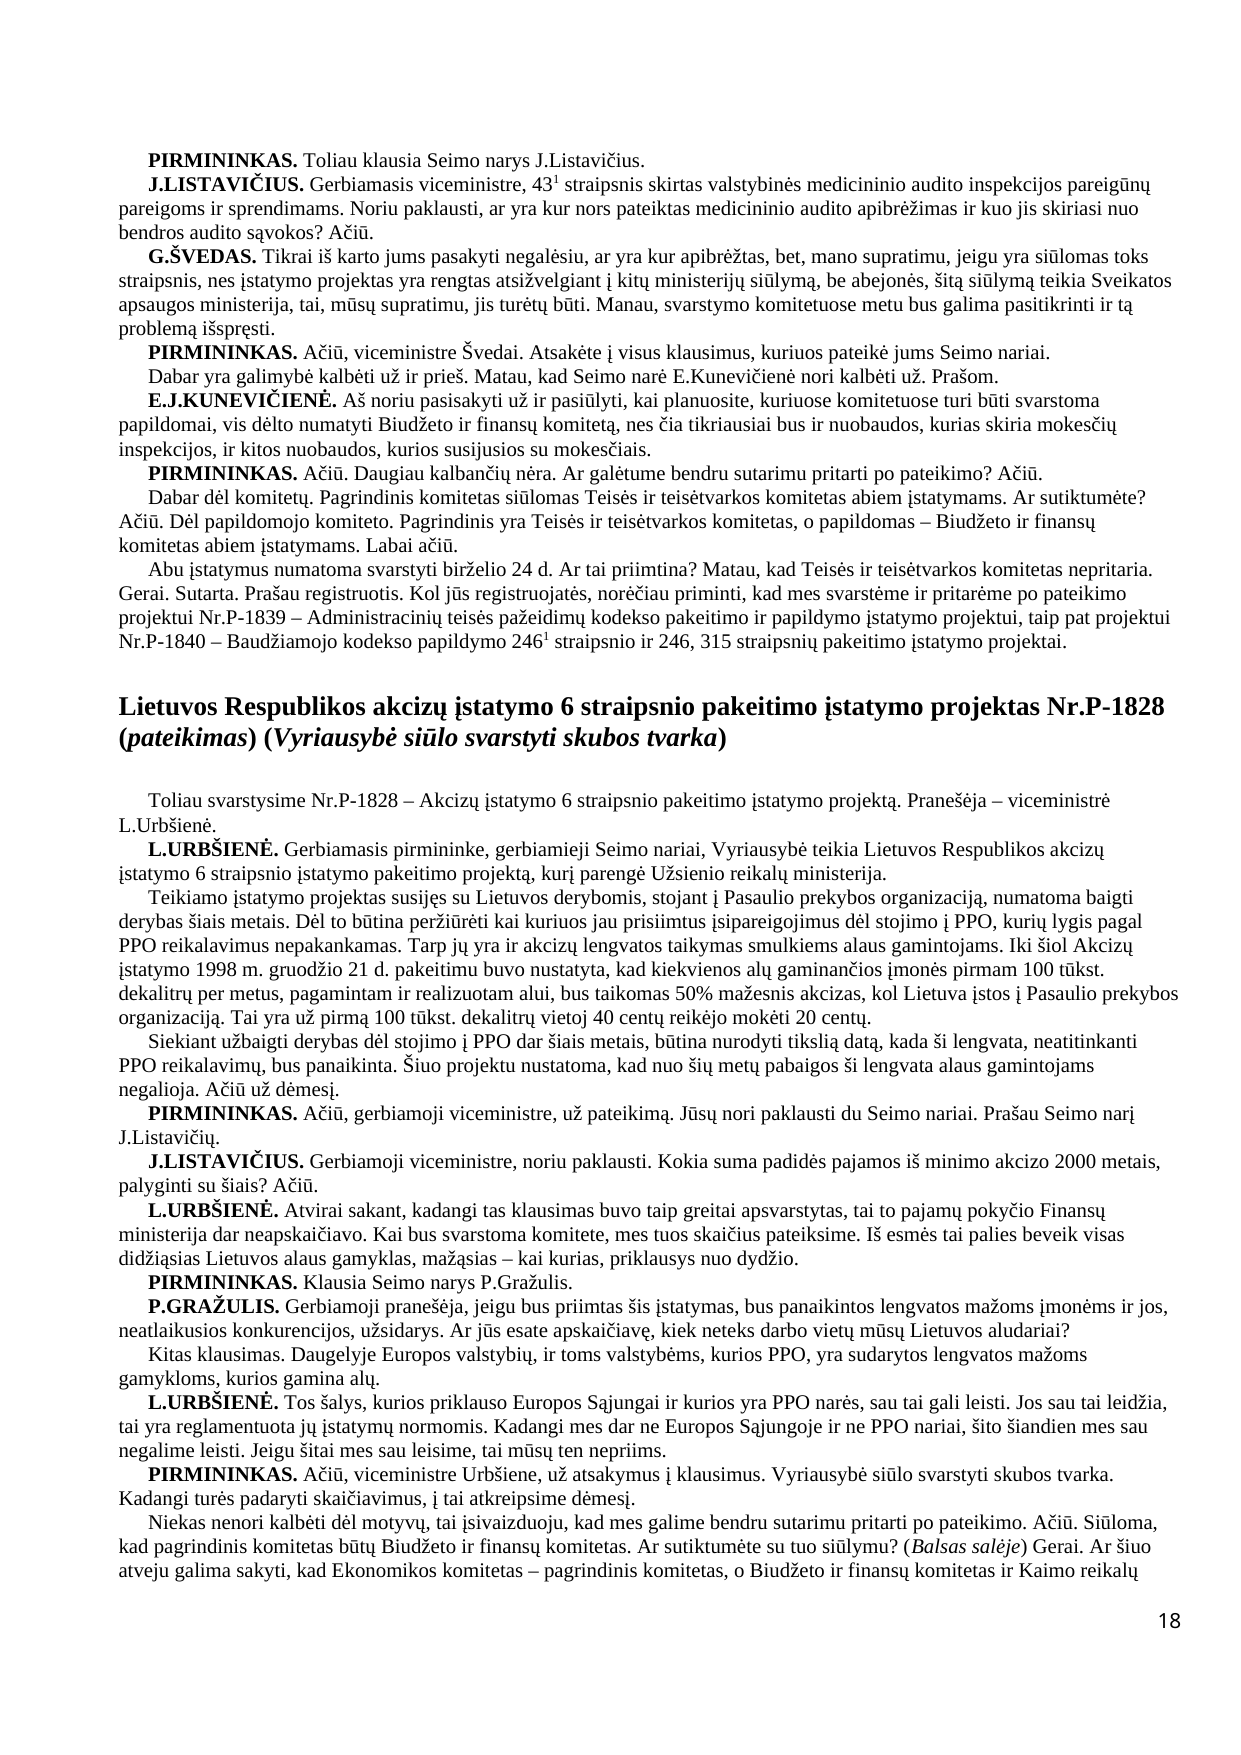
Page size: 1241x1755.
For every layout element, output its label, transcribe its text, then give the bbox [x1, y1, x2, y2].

text PIRMININKAS. Ačiū. Daugiau kalbančių nėra. Ar galėtume bendru sutarimu pritarti po pateikimo? Ačiū. [118, 461, 1181, 484]
text L.URBŠIENĖ. Gerbiamasis pirmininke, gerbiamieji Seimo nariai, Vyriausybė teikia Lietuvos Respublikos akcizų įstatymo 6 straipsnio įstatymo pakeitimo projektą, kurį parengė Užsienio reikalų ministerija. [118, 837, 1181, 885]
text PIRMININKAS. Ačiū, viceministre Urbšiene, už atsakymus į klausimus. Vyriausybė siūlo svarstyti skubos tvarka. Kadangi turės padaryti skaičiavimus, į tai atkreipsime dėmesį. [118, 1462, 1181, 1510]
text Abu įstatymus numatoma svarstyti birželio 24 d. Ar tai priimtina? Matau, kad Teisės ir teisėtvarkos komitetas nepritaria. Gerai. Sutarta. Prašau registruotis. Kol jūs registruojatės, norėčiau priminti, kad mes svarstėme ir pritarėme po pateikimo projektui Nr.P-1839 – Administracinių teisės pažeidimų kodekso pakeitimo ir papildymo įstatymo projektui, taip pat projektui Nr.P-1840 – Baudžiamojo kodekso papildymo 2461 straipsnio ir 246, 315 straipsnių pakeitimo įstatymo projektai. [118, 557, 1181, 653]
text PIRMININKAS. Ačiū, gerbiamoji viceministre, už pateikimą. Jūsų nori paklausti du Seimo nariai. Prašau Seimo narį J.Listavičių. [118, 1101, 1181, 1149]
text Kitas klausimas. Daugelyje Europos valstybių, ir toms valstybėms, kurios PPO, yra sudarytos lengvatos mažoms gamykloms, kurios gamina alų. [118, 1342, 1181, 1390]
text P.GRAŽULIS. Gerbiamoji pranešėja, jeigu bus priimtas šis įstatymas, bus panaikintos lengvatos mažoms įmonėms ir jos, neatlaikusios konkurencijos, užsidarys. Ar jūs esate apskaičiavę, kiek neteks darbo vietų mūsų Lietuvos aludariai? [118, 1294, 1181, 1342]
text G.ŠVEDAS. Tikrai iš karto jums pasakyti negalėsiu, ar yra kur apibrėžtas, bet, mano supratimu, jeigu yra siūlomas toks straipsnis, nes įstatymo projektas yra rengtas atsižvelgiant į kitų ministerijų siūlymą, be abejonės, šitą siūlymą teikia Sveikatos apsaugos ministerija, tai, mūsų supratimu, jis turėtų būti. Manau, svarstymo komitetuose metu bus galima pasitikrinti ir tą problemą išspręsti. [118, 244, 1181, 340]
text Dabar yra galimybė kalbėti už ir prieš. Matau, kad Seimo narė E.Kunevičienė nori kalbėti už. Prašom. [118, 364, 1181, 388]
text Siekiant užbaigti derybas dėl stojimo į PPO dar šiais metais, būtina nurodyti tikslią datą, kada ši lengvata, neatitinkanti PPO reikalavimų, bus panaikinta. Šiuo projektu nustatoma, kad nuo šių metų pabaigos ši lengvata alaus gamintojams negalioja. Ačiū už dėmesį. [118, 1029, 1181, 1101]
text Dabar dėl komitetų. Pagrindinis komitetas siūlomas Teisės ir teisėtvarkos komitetas abiem įstatymams. Ar sutiktumėte? Ačiū. Dėl papildomojo komiteto. Pagrindinis yra Teisės ir teisėtvarkos komitetas, o papildomas – Biudžeto ir finansų komitetas abiem įstatymams. Labai ačiū. [118, 484, 1181, 557]
text J.LISTAVIČIUS. Gerbiamoji viceministre, noriu paklausti. Kokia suma padidės pajamos iš minimo akcizo 2000 metais, palyginti su šiais? Ačiū. [118, 1149, 1181, 1197]
text Lietuvos Respublikos akcizų įstatymo 6 straipsnio pakeitimo įstatymo projektas Nr.P-1828 (pateikimas) (Vyriausybė siūlo svarstyti skubos tvarka) [118, 689, 1181, 752]
text PIRMININKAS. Toliau klausia Seimo narys J.Listavičius. [118, 148, 1181, 172]
text J.LISTAVIČIUS. Gerbiamasis viceministre, 431 straipsnis skirtas valstybinės medicininio audito inspekcijos pareigūnų pareigoms ir sprendimams. Noriu paklausti, ar yra kur nors pateiktas medicininio audito apibrėžimas ir kuo jis skiriasi nuo bendros audito sąvokos? Ačiū. [118, 172, 1181, 244]
text L.URBŠIENĖ. Tos šalys, kurios priklauso Europos Sąjungai ir kurios yra PPO narės, sau tai gali leisti. Jos sau tai leidžia, tai yra reglamentuota jų įstatymų normomis. Kadangi mes dar ne Europos Sąjungoje ir ne PPO nariai, šito šiandien mes sau negalime leisti. Jeigu šitai mes sau leisime, tai mūsų ten nepriims. [118, 1390, 1181, 1462]
text Teikiamo įstatymo projektas susijęs su Lietuvos derybomis, stojant į Pasaulio prekybos organizaciją, numatoma baigti derybas šiais metais. Dėl to būtina peržiūrėti kai kuriuos jau prisiimtus įsipareigojimus dėl stojimo į PPO, kurių lygis pagal PPO reikalavimus nepakankamas. Tarp jų yra ir akcizų lengvatos taikymas smulkiems alaus gamintojams. Iki šiol Akcizų įstatymo 1998 m. gruodžio 21 d. pakeitimu buvo nustatyta, kad kiekvienos alų gaminančios įmonės pirmam 100 tūkst. dekalitrų per metus, pagamintam ir realizuotam alui, bus taikomas 50% mažesnis akcizas, kol Lietuva įstos į Pasaulio prekybos organizaciją. Tai yra už pirmą 100 tūkst. dekalitrų vietoj 40 centų reikėjo mokėti 20 centų. [118, 885, 1181, 1029]
text Niekas nenori kalbėti dėl motyvų, tai įsivaizduoju, kad mes galime bendru sutarimu pritarti po pateikimo. Ačiū. Siūloma, kad pagrindinis komitetas būtų Biudžeto ir finansų komitetas. Ar sutiktumėte su tuo siūlymu? (Balsas salėje) Gerai. Ar šiuo atveju galima sakyti, kad Ekonomikos komitetas – pagrindinis komitetas, o Biudžeto ir finansų komitetas ir Kaimo reikalų [118, 1510, 1181, 1582]
text E.J.KUNEVIČIENĖ. Aš noriu pasisakyti už ir pasiūlyti, kai planuosite, kuriuose komitetuose turi būti svarstoma papildomai, vis dėlto numatyti Biudžeto ir finansų komitetą, nes čia tikriausiai bus ir nuobaudos, kurias skiria mokesčių inspekcijos, ir kitos nuobaudos, kurios susijusios su mokesčiais. [118, 388, 1181, 461]
text PIRMININKAS. Ačiū, viceministre Švedai. Atsakėte į visus klausimus, kuriuos pateikė jums Seimo nariai. [118, 340, 1181, 364]
text Toliau svarstysime Nr.P-1828 – Akcizų įstatymo 6 straipsnio pakeitimo įstatymo projektą. Pranešėja – viceministrė L.Urbšienė. [118, 788, 1181, 837]
text PIRMININKAS. Klausia Seimo narys P.Gražulis. [118, 1270, 1181, 1294]
text L.URBŠIENĖ. Atvirai sakant, kadangi tas klausimas buvo taip greitai apsvarstytas, tai to pajamų pokyčio Finansų ministerija dar neapskaičiavo. Kai bus svarstoma komitete, mes tuos skaičius pateiksime. Iš esmės tai palies beveik visas didžiąsias Lietuvos alaus gamyklas, mažąsias – kai kurias, priklausys nuo dydžio. [118, 1197, 1181, 1270]
